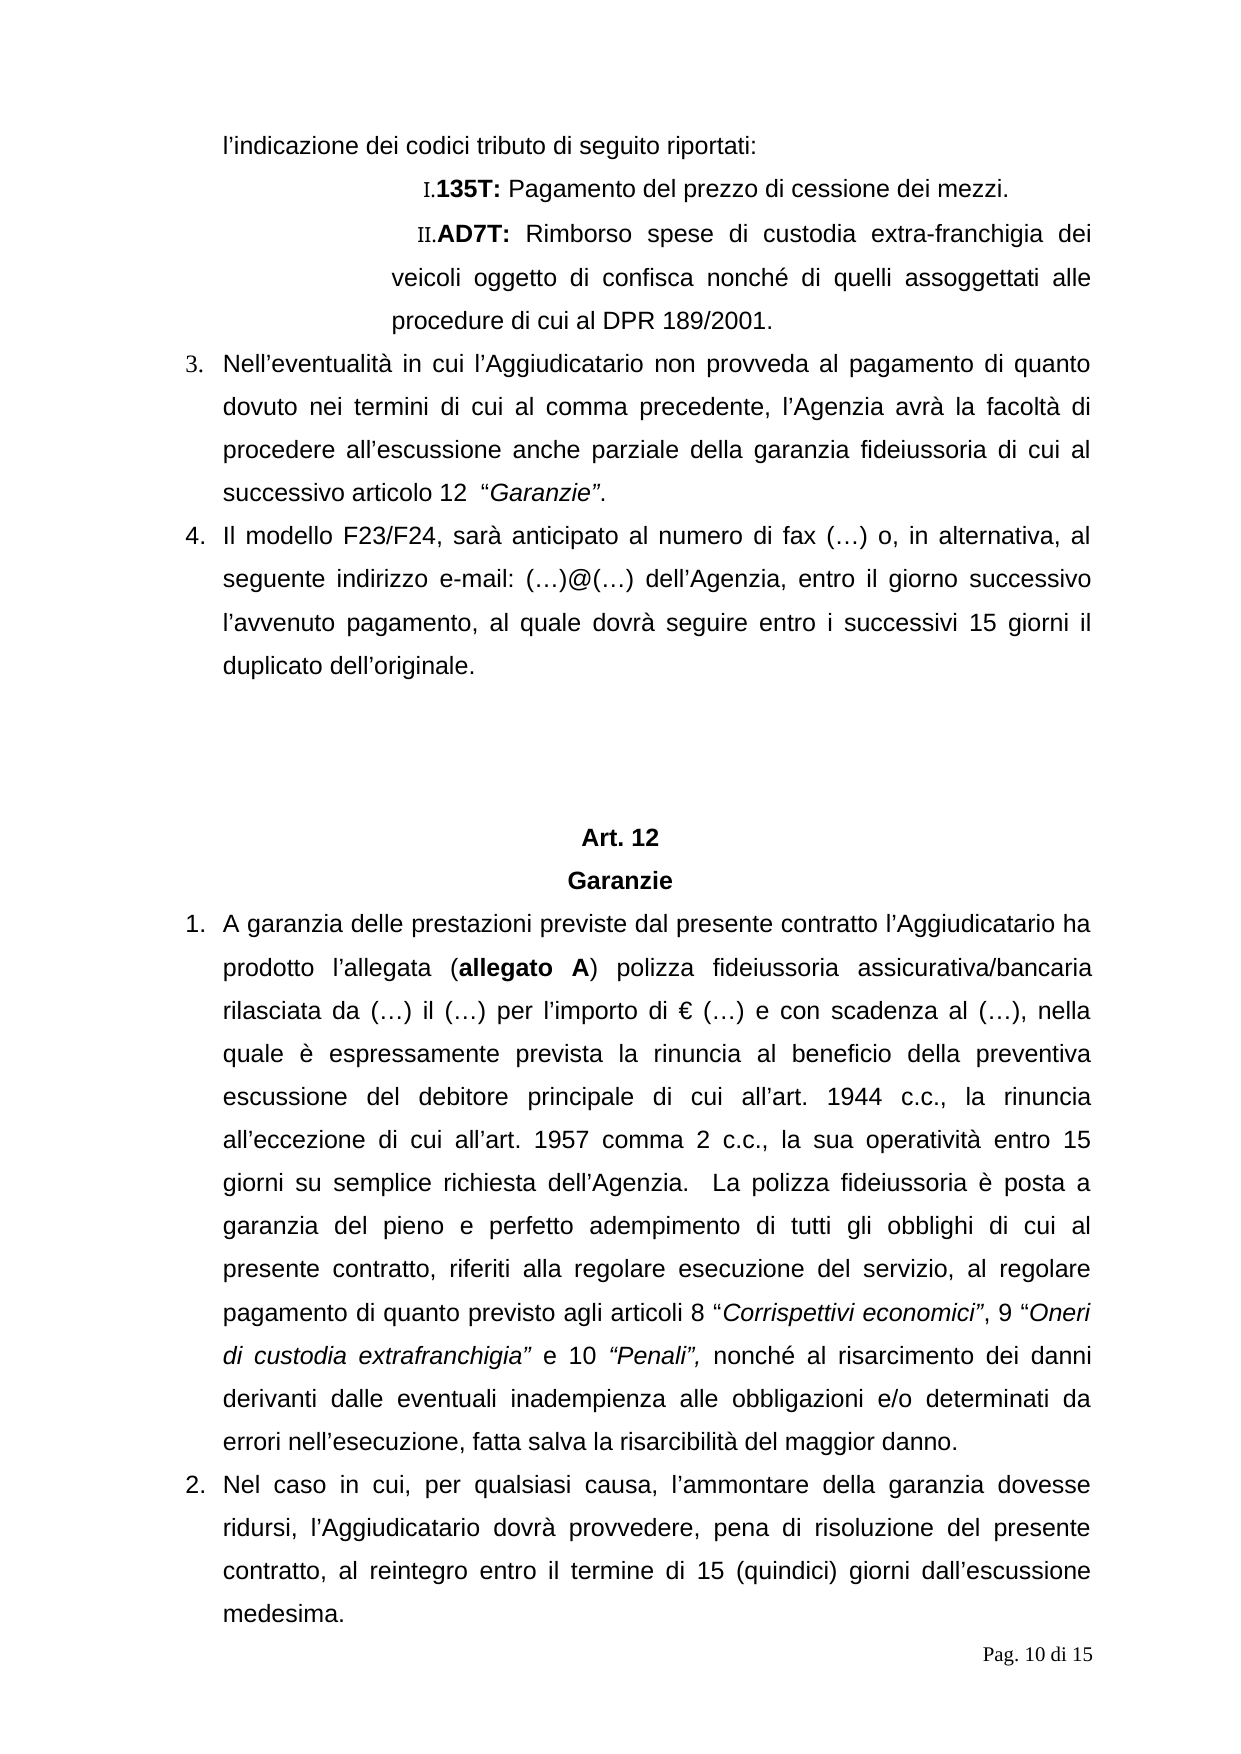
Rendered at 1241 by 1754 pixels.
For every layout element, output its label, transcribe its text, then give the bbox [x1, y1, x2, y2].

list Nell’eventualità in cui l’Aggiudicatario non provveda al pagamento di quanto dovuto nei termini di cui al comma precedente, l’Agenzia avrà la facoltà di procedere all’escussione anche parziale della garanzia fideiussoria di cui al successivo articolo 12 “Garanzie”. [185, 349, 1092, 507]
list Nel caso in cui, per qualsiasi causa, l’ammontare della garanzia dovesse ridursi, l’Aggiudicatario dovrà provvedere, pena di risoluzione del presente contratto, al reintegro entro il termine di 15 (quindici) giorni dall’escussione medesima. [185, 1470, 1092, 1628]
list l’indicazione dei codici tributo di seguito riportati: [185, 131, 1092, 160]
text Art. 12 [148, 823, 1092, 852]
text Garanzie [148, 866, 1092, 895]
list 135T: Pagamento del prezzo di cessione dei mezzi. [410, 174, 1092, 204]
list Il modello F23/F24, sarà anticipato al numero di fax (…) o, in alternativa, al seguente indirizzo e-mail: (…)@(…) dell’Agenzia, entro il giorno successivo l’avvenuto pagamento, al quale dovrà seguire entro i successivi 15 giorni il duplicato dell’originale. [185, 521, 1092, 679]
list A garanzia delle prestazioni previste dal presente contratto l’Aggiudicatario ha prodotto l’allegata (allegato A) polizza fideiussoria assicurativa/bancaria rilasciata da (…) il (…) per l’importo di € (…) e con scadenza al (…), nella quale è espressamente prevista la rinuncia al beneficio della preventiva escussione del debitore principale di cui all’art. 1944 c.c., la rinuncia all’eccezione di cui all’art. 1957 comma 2 c.c., la sua operatività entro 15 giorni su semplice richiesta dell’Agenzia. La polizza fideiussoria è posta a garanzia del pieno e perfetto adempimento di tutti gli obblighi di cui al presente contratto, riferiti alla regolare esecuzione del servizio, al regolare pagamento di quanto previsto agli articoli 8 “Corrispettivi economici”, 9 “Oneri di custodia extrafranchigia” e 10 “Penali”, nonché al risarcimento dei danni derivanti dalle eventuali inadempienza alle obbligazioni e/o determinati da errori nell’esecuzione, fatta salva la risarcibilità del maggior danno. [185, 909, 1092, 1456]
list AD7T: Rimborso spese di custodia extra-franchigia dei veicoli oggetto di confisca nonché di quelli assoggettati alle procedure di cui al DPR 189/2001. [373, 218, 1092, 334]
